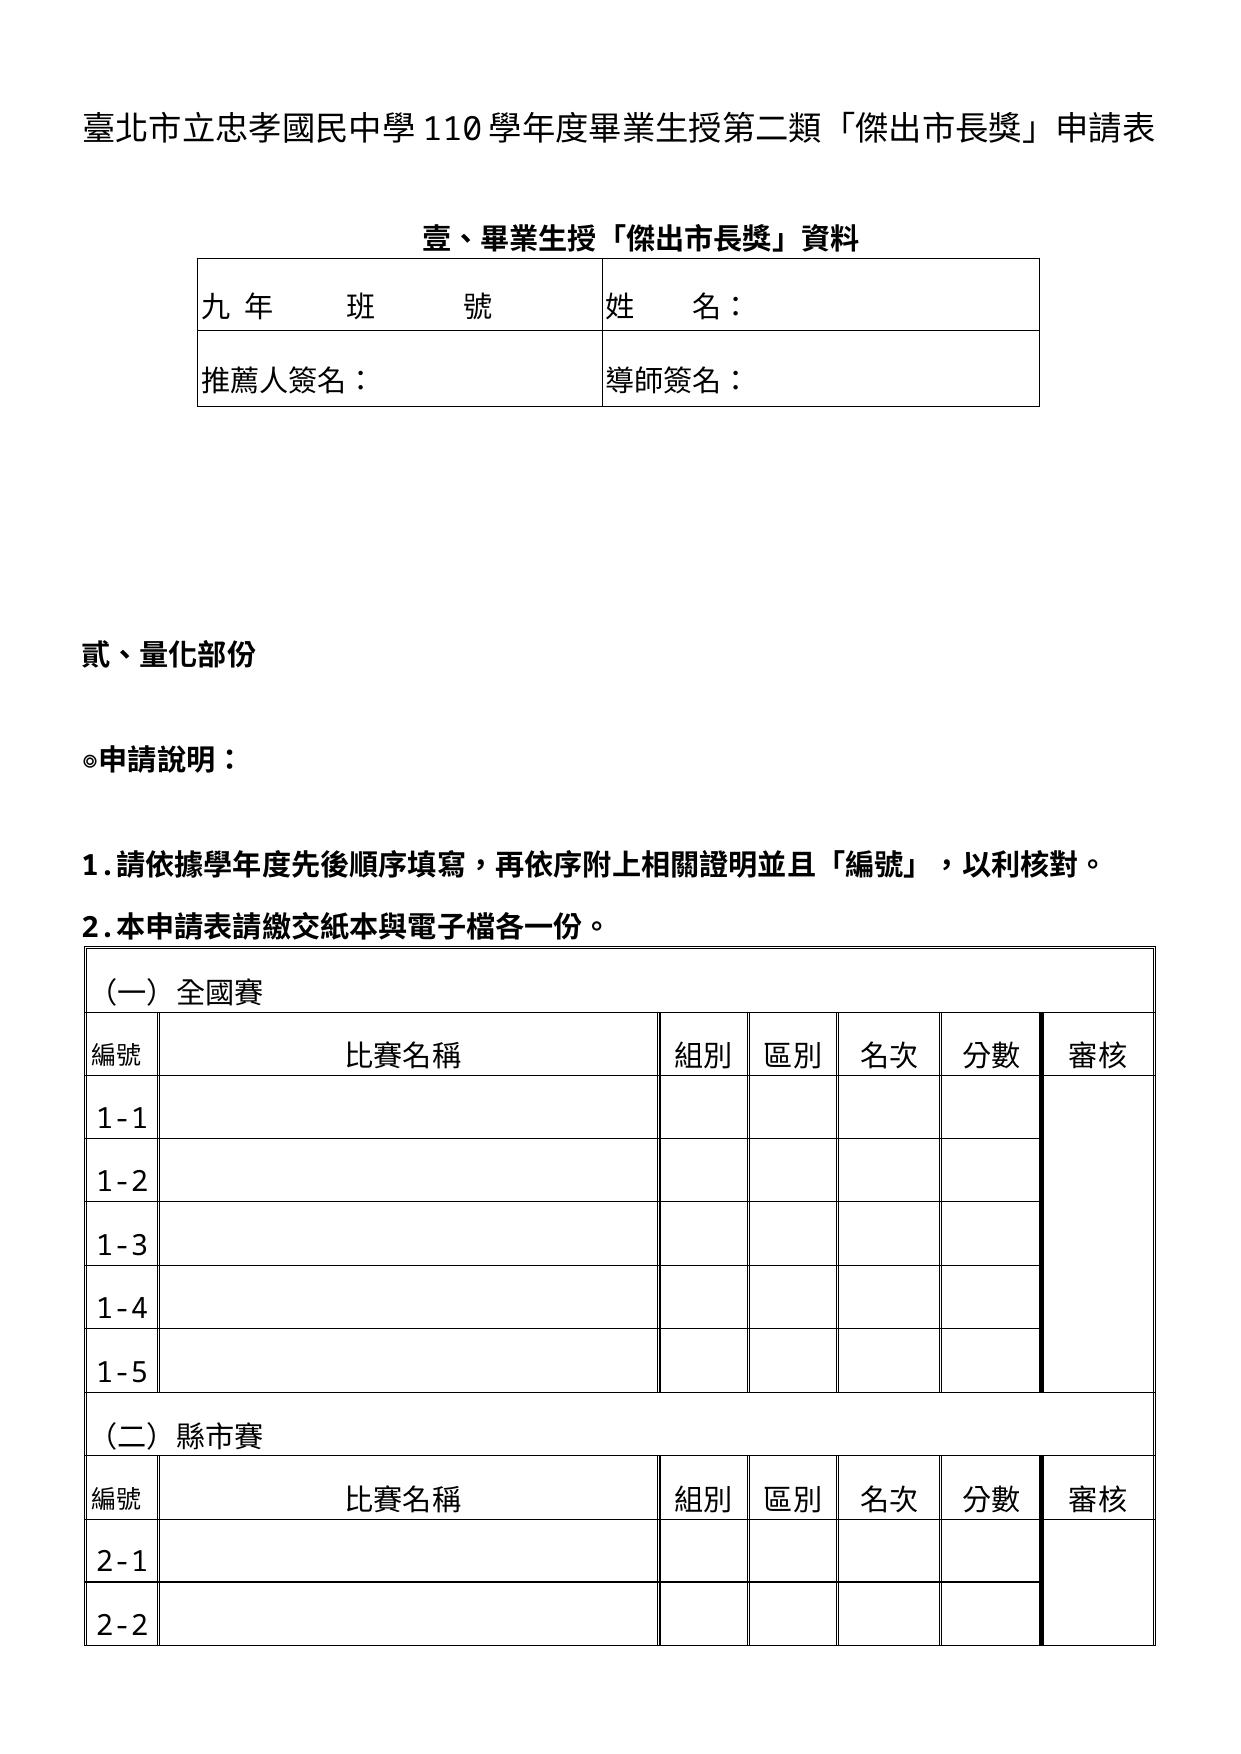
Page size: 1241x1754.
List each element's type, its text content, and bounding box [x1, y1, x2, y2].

table_cell [750, 1076, 836, 1138]
table_cell 1-3 [87, 1202, 157, 1265]
table_cell [661, 1202, 747, 1265]
table_cell [661, 1329, 747, 1392]
table_header 姓 名： [603, 259, 1039, 330]
text ◎申請說明： [37, 716, 1200, 779]
text 臺北市立忠孝國民中學110學年度畢業生授第二類「傑出市長獎」申請表 [37, 84, 1200, 147]
table_cell 組別 [661, 1456, 747, 1518]
table_cell [750, 1583, 836, 1645]
table_cell [942, 1202, 1039, 1265]
table_cell [942, 1266, 1039, 1328]
table_cell [750, 1520, 836, 1581]
table_cell 推薦人簽名： [198, 331, 602, 406]
table_cell [942, 1583, 1039, 1645]
text 貳、量化部份 [37, 611, 1200, 674]
table_cell 區別 [750, 1456, 836, 1518]
table_cell 區別 [750, 1013, 836, 1075]
table_cell 名次 [839, 1013, 939, 1075]
table_cell [942, 1076, 1039, 1138]
table_cell [661, 1266, 747, 1328]
table_header （一）全國賽 [87, 949, 1153, 1012]
table_cell [1044, 1520, 1153, 1645]
table_cell 組別 [661, 1013, 747, 1075]
table_cell 2-2 [87, 1583, 157, 1645]
table_cell [750, 1139, 836, 1201]
table_cell 編號 [87, 1013, 157, 1075]
table_cell [661, 1076, 747, 1138]
table_cell [839, 1202, 939, 1265]
table_cell [160, 1583, 657, 1645]
table_cell 導師簽名： [603, 331, 1039, 406]
text 壹、畢業生授「傑出市長獎」資料 [37, 195, 1200, 258]
table_cell [661, 1139, 747, 1201]
table_cell 名次 [839, 1456, 939, 1518]
table_cell [160, 1139, 657, 1201]
table_cell 比賽名稱 [160, 1013, 657, 1075]
table_cell [942, 1520, 1039, 1581]
table_cell [661, 1583, 747, 1645]
table_cell [839, 1266, 939, 1328]
table_cell [839, 1583, 939, 1645]
table_cell [160, 1076, 657, 1138]
table_cell 審核 [1044, 1456, 1153, 1518]
table_cell 1-2 [87, 1139, 157, 1201]
table_cell 1-1 [87, 1076, 157, 1138]
table_cell [750, 1202, 836, 1265]
table_cell 1-4 [87, 1266, 157, 1328]
table_cell [661, 1520, 747, 1581]
table_cell [839, 1139, 939, 1201]
table_cell 審核 [1044, 1013, 1153, 1075]
table_cell [160, 1202, 657, 1265]
table_cell [160, 1329, 657, 1392]
table_cell [750, 1329, 836, 1392]
table_cell （二）縣市賽 [87, 1393, 1153, 1455]
table_cell 1-5 [87, 1329, 157, 1392]
table_cell [839, 1076, 939, 1138]
table_cell [839, 1329, 939, 1392]
table_cell [160, 1266, 657, 1328]
table_cell [942, 1139, 1039, 1201]
table_cell 2-1 [87, 1520, 157, 1581]
text 1.請依據學年度先後順序填寫，再依序附上相關證明並且「編號」，以利核對。 [37, 821, 1200, 883]
table_cell 分數 [942, 1013, 1039, 1075]
table_header 九 年 班 號 [198, 259, 602, 330]
table_cell [1044, 1076, 1153, 1392]
table_cell [160, 1520, 657, 1581]
table_cell 比賽名稱 [160, 1456, 657, 1518]
table_cell [839, 1520, 939, 1581]
table_cell 分數 [942, 1456, 1039, 1518]
text 2.本申請表請繳交紙本與電子檔各一份。 [37, 883, 1200, 946]
table_cell 編號 [87, 1456, 157, 1518]
table_cell [750, 1266, 836, 1328]
table_cell [942, 1329, 1039, 1392]
